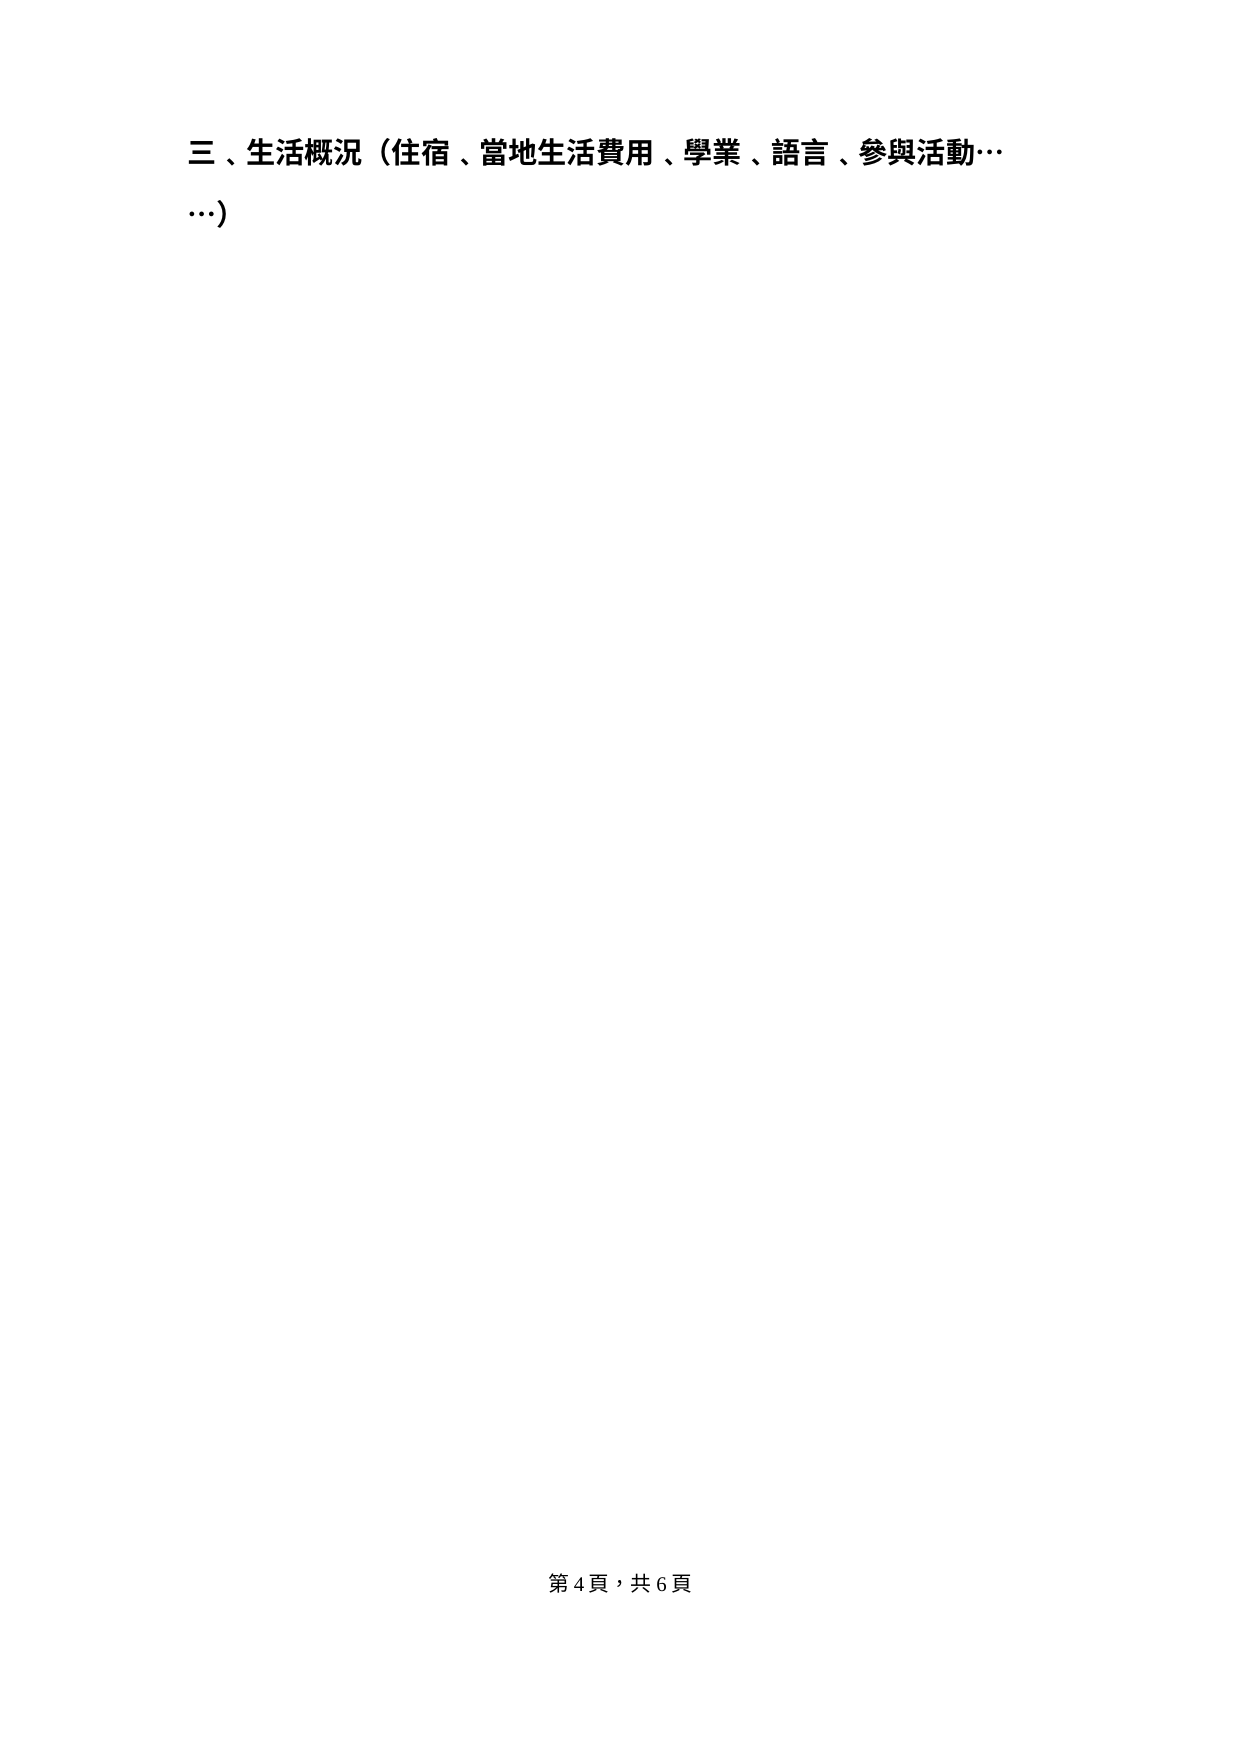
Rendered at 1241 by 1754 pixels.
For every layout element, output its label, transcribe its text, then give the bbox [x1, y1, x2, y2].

text 三﹑生活概況（住宿﹑當地生活費用﹑學業﹑語言﹑參與活動……） [187, 109, 1053, 234]
